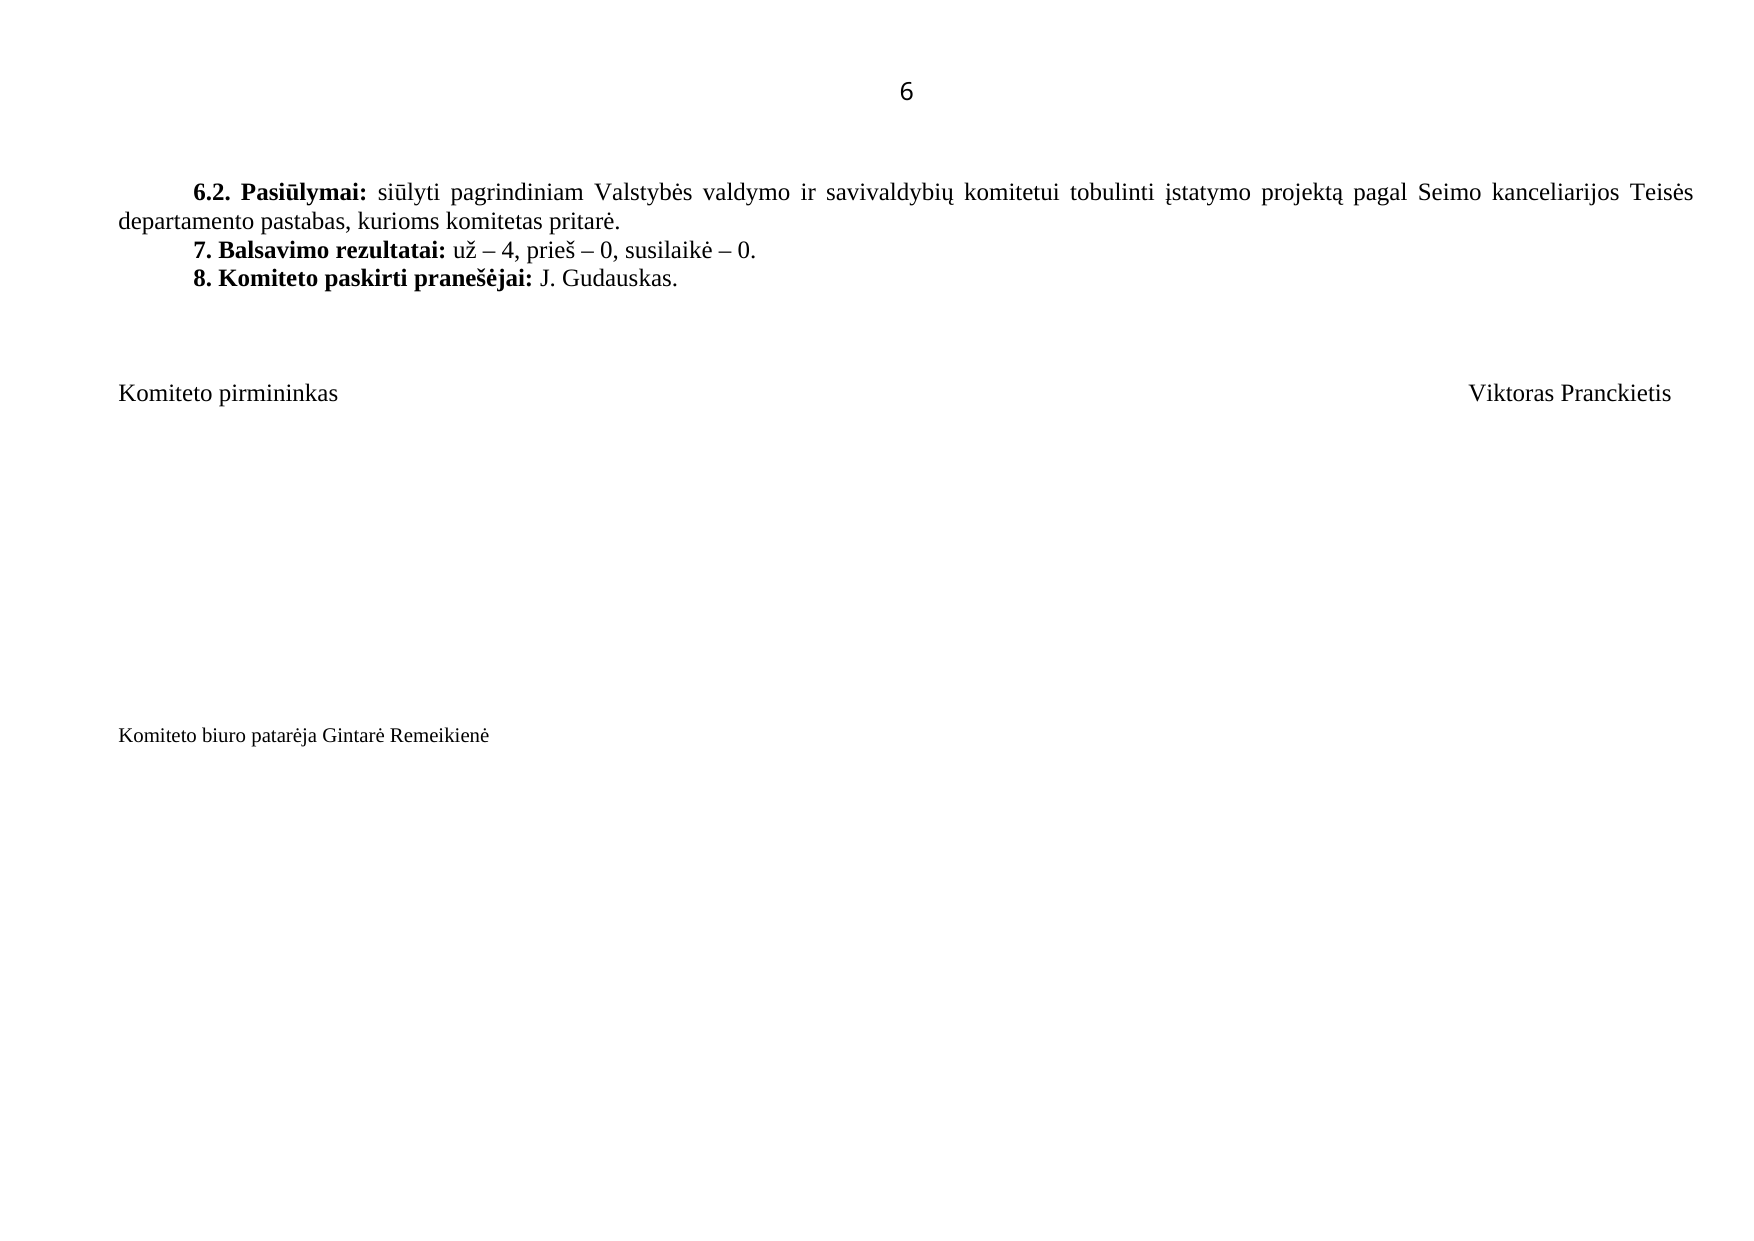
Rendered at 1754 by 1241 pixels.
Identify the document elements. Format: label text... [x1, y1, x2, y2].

text 7. Balsavimo rezultatai: už – 4, prieš – 0, susilaikė – 0. [118, 235, 1695, 263]
text Komiteto pirmininkas Viktoras Pranckietis [118, 378, 1695, 407]
text 8. Komiteto paskirti pranešėjai: J. Gudauskas. [118, 263, 1695, 292]
text Komiteto biuro patarėja Gintarė Remeikienė [118, 723, 1695, 747]
text 6.2. Pasiūlymai: siūlyti pagrindiniam Valstybės valdymo ir savivaldybių komitetui tobulinti įstatymo projektą pagal Seimo kanceliarijos Teisės departamento pastabas, kurioms komitetas pritarė. [118, 177, 1695, 235]
